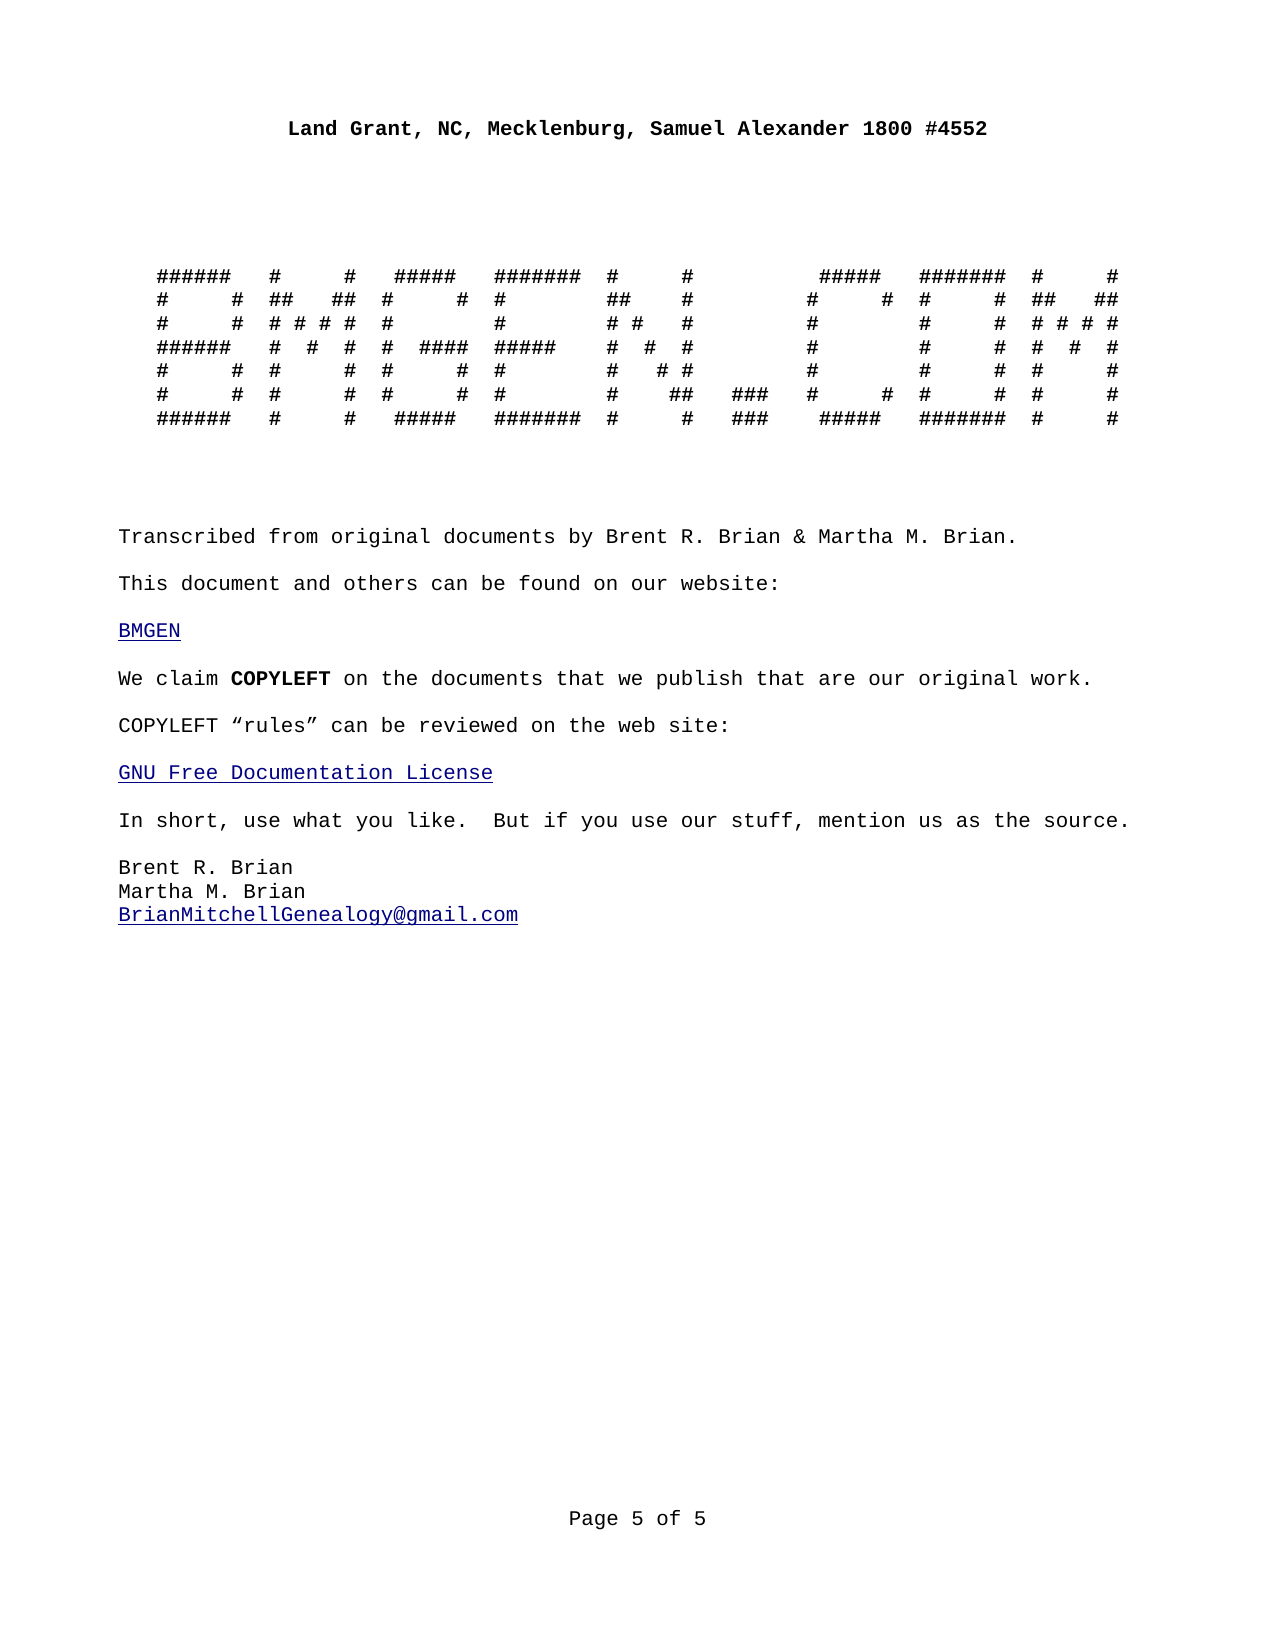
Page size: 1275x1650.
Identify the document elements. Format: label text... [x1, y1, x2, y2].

text Martha M. Brian [118, 881, 1157, 904]
text ###### # # ##### ####### # # ### ##### ####### # # [118, 408, 1157, 431]
text ###### # # # # #### ##### # # # # # # # # # [118, 337, 1157, 360]
text This document and others can be found on our website: [118, 573, 1157, 597]
text Brent R. Brian [118, 857, 1157, 881]
text ###### # # ##### ####### # # ##### ####### # # [118, 266, 1157, 289]
text # # ## ## # # # ## # # # # # ## ## [118, 289, 1157, 313]
text BMGEN [118, 621, 1157, 644]
text In short, use what you like. But if you use our stuff, mention us as the source. [118, 810, 1157, 833]
text We claim COPYLEFT on the documents that we publish that are our original work. [118, 668, 1157, 691]
text GNU Free Documentation License [118, 762, 1157, 786]
text COPYLEFT “rules” can be reviewed on the web site: [118, 715, 1157, 739]
text Transcribed from original documents by Brent R. Brian & Martha M. Brian. [118, 526, 1157, 549]
text # # # # # # # # # # # # # # # # # # [118, 313, 1157, 337]
text # # # # # # # # # # # # # # # [118, 360, 1157, 384]
text # # # # # # # # ## ### # # # # # # [118, 384, 1157, 408]
text BrianMitchellGenealogy@gmail.com [118, 904, 1157, 928]
